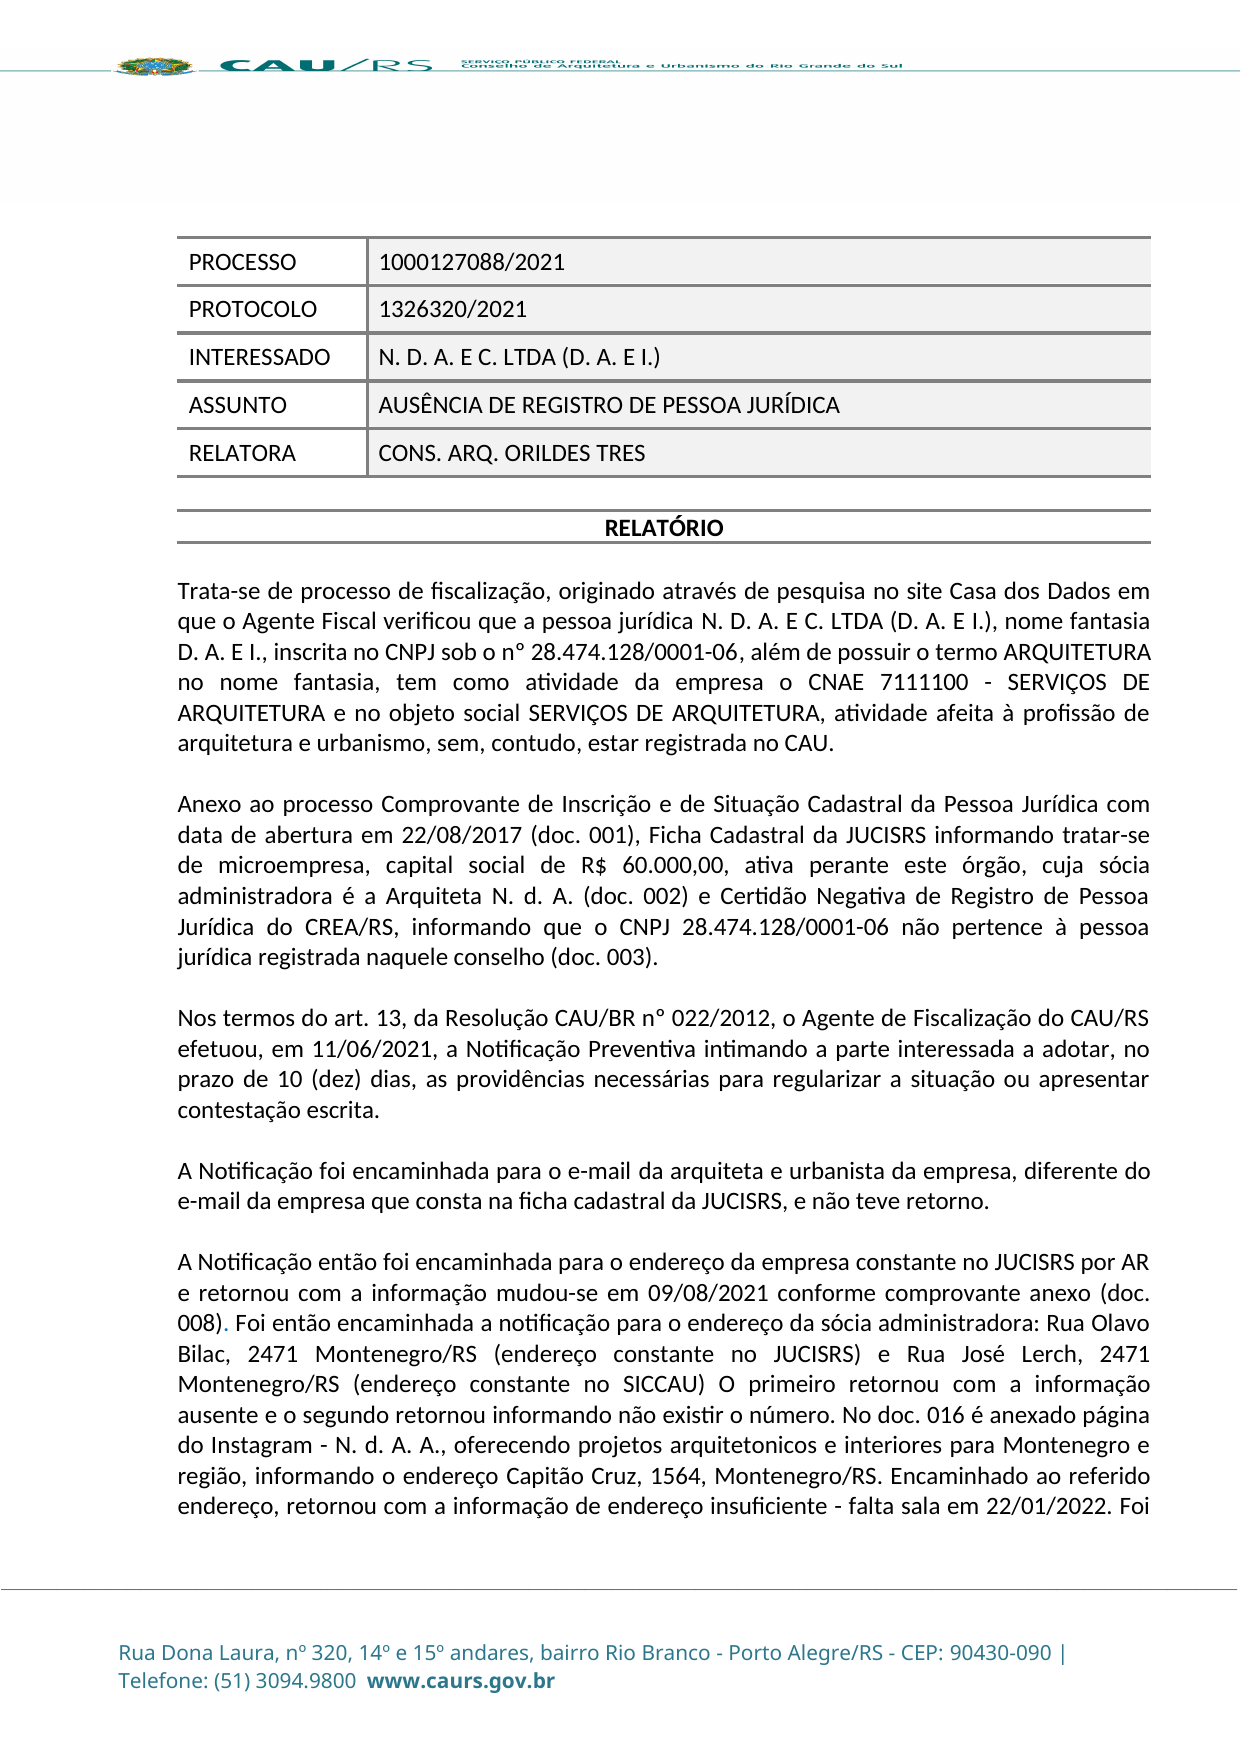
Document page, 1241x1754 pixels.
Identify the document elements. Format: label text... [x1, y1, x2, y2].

table_header RELATÓRIO [177, 512, 1151, 541]
table_cell ASSUNTO [177, 383, 366, 427]
table_cell N. D. A. E C. LTDA (D. A. E I.) [369, 335, 1151, 379]
table_header 1000127088/2021 [369, 239, 1151, 283]
table_cell 1326320/2021 [369, 287, 1151, 331]
text A Notificação então foi encaminhada para o endereço da empresa constante no JUCISRS por AR e retornou com a informação mudou-se em 09/08/2021 conforme comprovante anexo (doc. 008). Foi então encaminhada a notificação para o endereço da sócia administradora: Rua Olavo Bilac, 2471 Montenegro/RS (endereço constante no JUCISRS) e Rua José Lerch, 2471 Montenegro/RS (endereço constante no SICCAU) O primeiro retornou com a informação ausente e o segundo retornou informando não existir o número. No doc. 016 é anexado página do Instagram - N. d. A. A., oferecendo projetos arquitetonicos e interiores para Montenegro e região, informando o endereço Capitão Cruz, 1564, Montenegro/RS. Encaminhado ao referido endereço, retornou com a informação de endereço insuficiente - falta sala em 22/01/2022. Foi [177, 1246, 1152, 1521]
table_cell CONS. ARQ. ORILDES TRES [369, 430, 1151, 475]
text Anexo ao processo Comprovante de Inscrição e de Situação Cadastral da Pessoa Jurídica com data de abertura em 22/08/2017 (doc. 001), Ficha Cadastral da JUCISRS informando tratar-se de microempresa, capital social de R$ 60.000,00, ativa perante este órgão, cuja sócia administradora é a Arquiteta N. d. A. (doc. 002) e Certidão Negativa de Registro de Pessoa Jurídica do CREA/RS, informando que o CNPJ 28.474.128/0001-06 não pertence à pessoa jurídica registrada naquele conselho (doc. 003). [177, 788, 1152, 972]
text Trata-se de processo de fiscalização, originado através de pesquisa no site Casa dos Dados em que o Agente Fiscal verificou que a pessoa jurídica N. D. A. E C. LTDA (D. A. E I.), nome fantasia D. A. E I., inscrita no CNPJ sob o nº 28.474.128/0001-06, além de possuir o termo ARQUITETURA no nome fantasia, tem como atividade da empresa o CNAE 7111100 - SERVIÇOS DE ARQUITETURA e no objeto social SERVIÇOS DE ARQUITETURA, atividade afeita à profissão de arquitetura e urbanismo, sem, contudo, estar registrada no CAU. [177, 575, 1152, 758]
table_header PROCESSO [177, 239, 366, 283]
table_cell PROTOCOLO [177, 287, 366, 331]
text Nos termos do art. 13, da Resolução CAU/BR nº 022/2012, o Agente de Fiscalização do CAU/RS efetuou, em 11/06/2021, a Notificação Preventiva intimando a parte interessada a adotar, no prazo de 10 (dez) dias, as providências necessárias para regularizar a situação ou apresentar contestação escrita. [177, 1002, 1152, 1124]
table_cell RELATORA [177, 430, 366, 475]
table_cell INTERESSADO [177, 335, 366, 379]
text A Notificação foi encaminhada para o e-mail da arquiteta e urbanista da empresa, diferente do e-mail da empresa que consta na ficha cadastral da JUCISRS, e não teve retorno. [177, 1155, 1152, 1216]
table_cell AUSÊNCIA DE REGISTRO DE PESSOA JURÍDICA [369, 383, 1151, 427]
